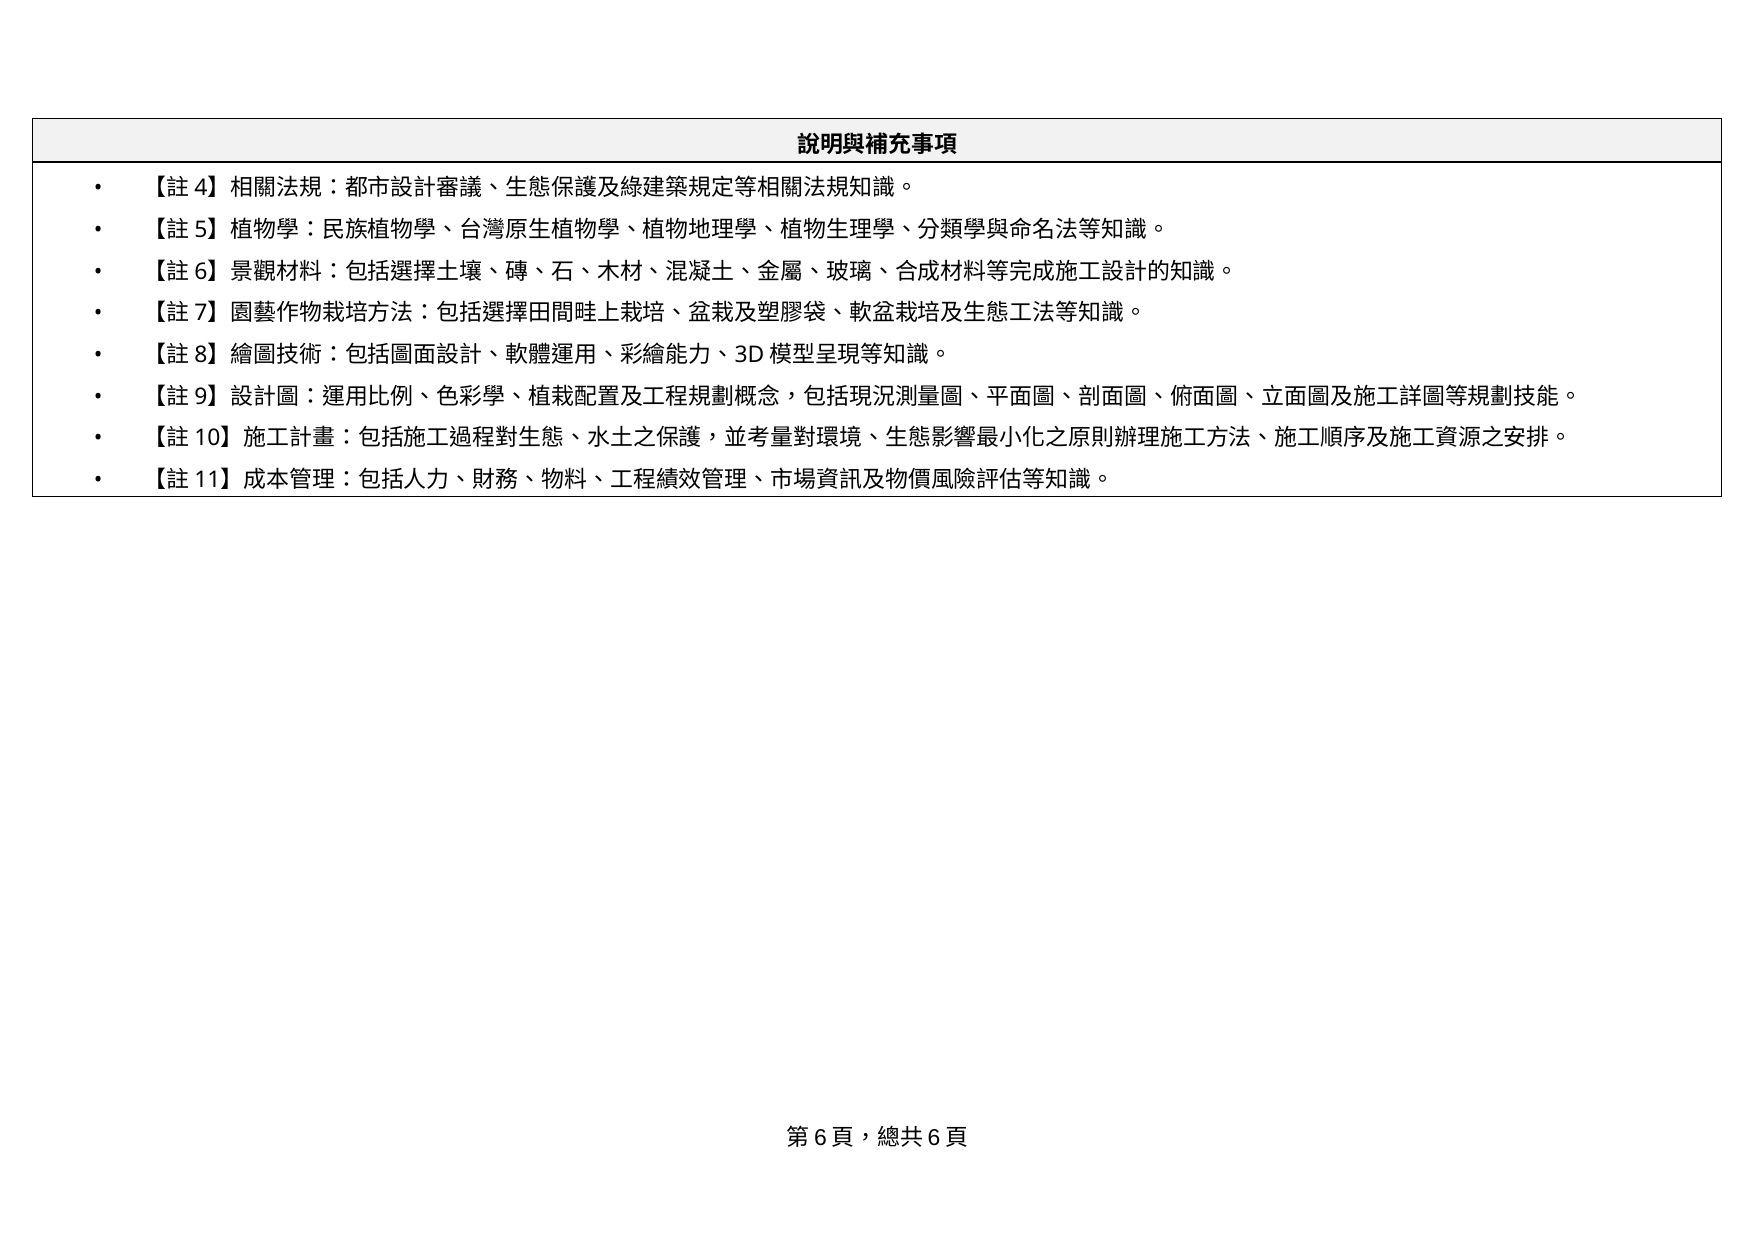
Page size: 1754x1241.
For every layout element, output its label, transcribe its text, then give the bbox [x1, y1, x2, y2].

table_cell 建議擔任此職類/職業之學歷/經歷/或能力條件： 大專以上相關科系、從事相關工作經驗3年以上。 其他補充說明： 【註1】相關資訊：包括行政院農業委員會相關法規、植栽環境、景觀材料、林務局台灣原生植物指南、植物病蟲害等資訊。 【註2】植栽環境：包括溫度、日照、土壤、空氣、營養分、水源、排水、動線等資訊。 【註3】景觀相關工程：包括環保、灌溉、排水、水資源循環再利用及機電、照明系統施工等知識。 【註4】相關法規：都市設計審議、生態保護及綠建築規定等相關法規知識。 【註5】植物學：民族植物學、台灣原生植物學、植物地理學、植物生理學、分類學與命名法等知識。 【註6】景觀材料：包括選擇土壤、磚、石、木材、混凝土、金屬、玻璃、合成材料等完成施工設計的知識。 【註7】園藝作物栽培方法：包括選擇田間畦上栽培、盆栽及塑膠袋、軟盆栽培及生態工法等知識。 【註8】繪圖技術：包括圖面設計、軟體運用、彩繪能力、3D模型呈現等知識。 【註9】設計圖：運用比例、色彩學、植栽配置及工程規劃概念，包括現況測量圖、平面圖、剖面圖、俯面圖、立面圖及施工詳圖等規劃技能。 【註10】施工計畫：包括施工過程對生態、水土之保護，並考量對環境、生態影響最小化之原則辦理施工方法、施工順序及施工資源之安排。 【註11】成本管理：包括人力、財務、物料、工程績效管理、市場資訊及物價風險評估等知識。 [33, 163, 1721, 496]
table_header 說明與補充事項 [33, 119, 1721, 161]
